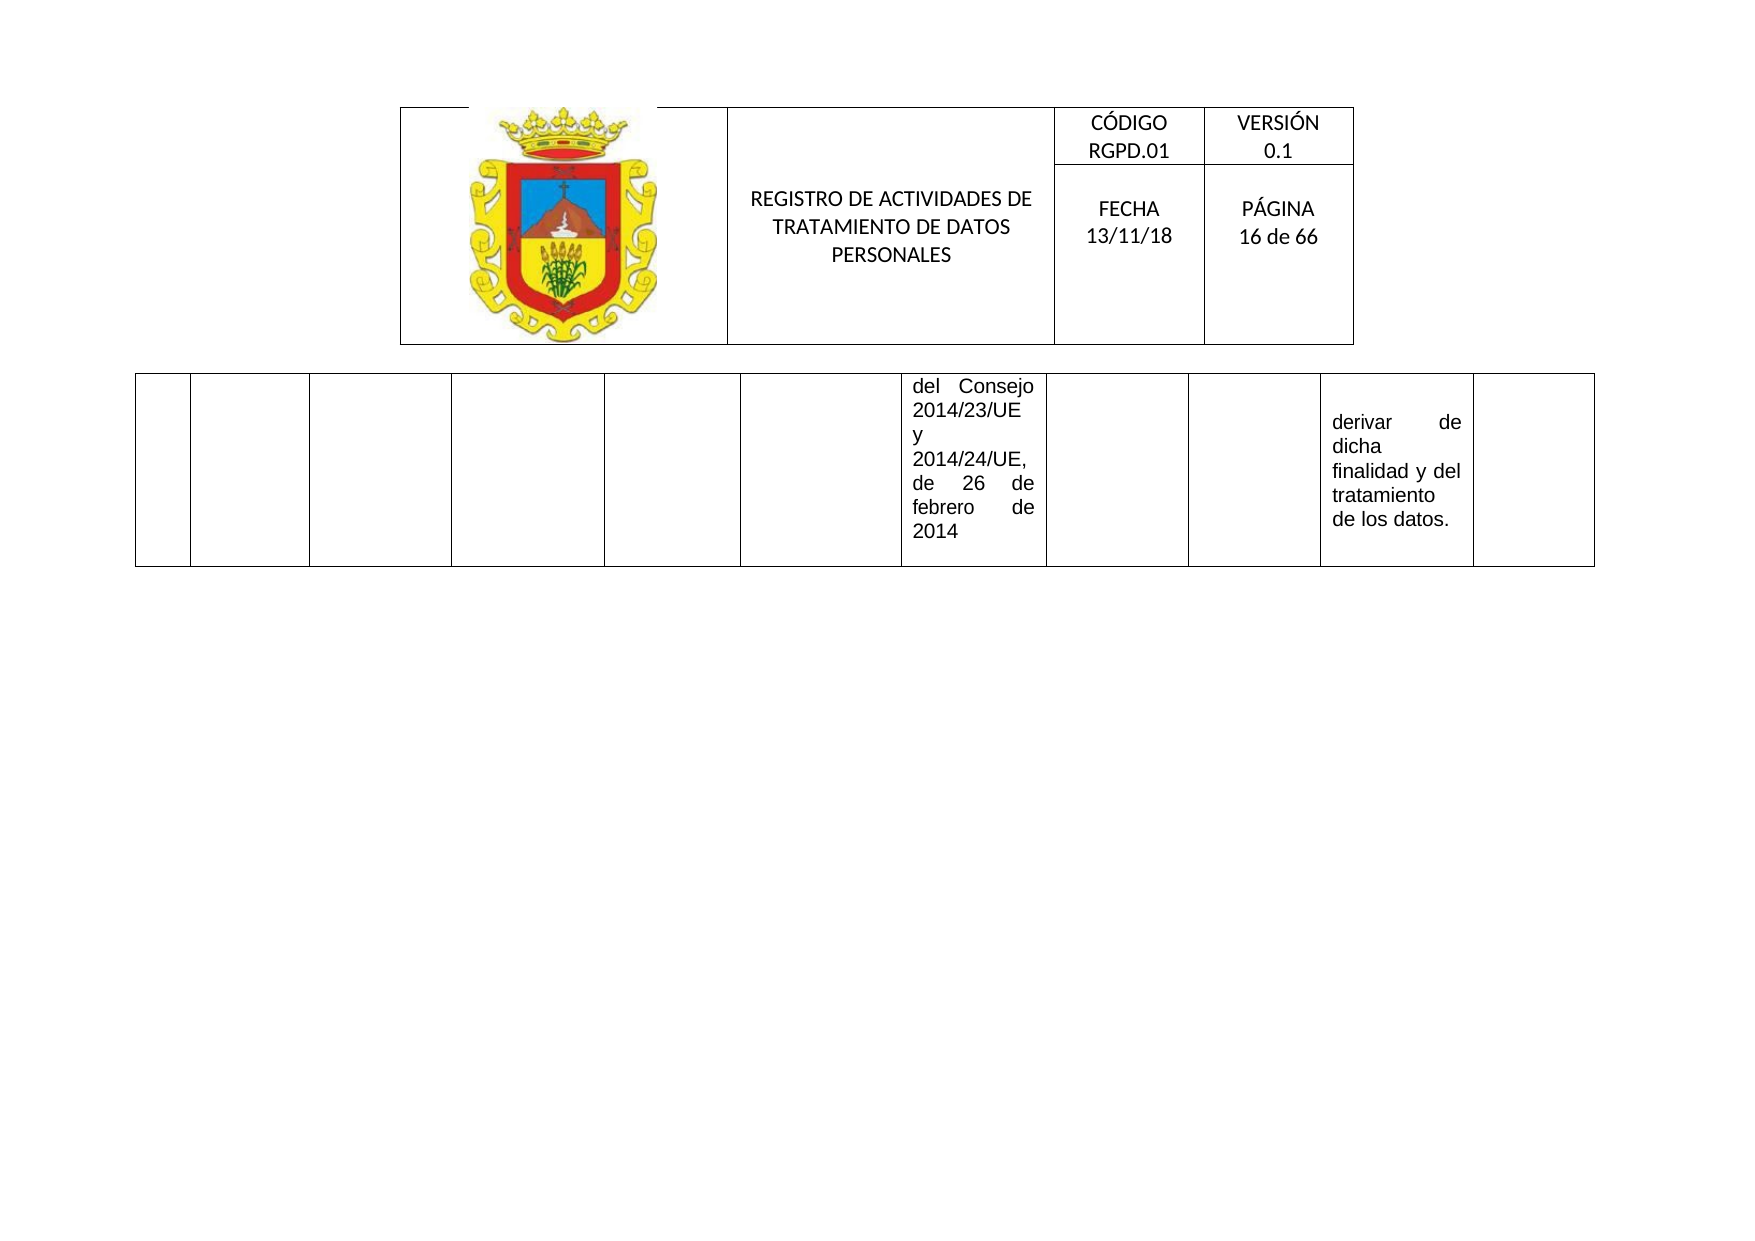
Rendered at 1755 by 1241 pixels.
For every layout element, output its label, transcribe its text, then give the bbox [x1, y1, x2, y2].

table_header REGISTRO DE ACTIVIDADES DE TRATAMIENTO DE DATOS PERSONALES [728, 108, 1054, 344]
table_header VERSIÓN 0.1 [1205, 108, 1353, 164]
table_header [401, 108, 727, 344]
table_header [1474, 374, 1594, 566]
table_cell PÁGINA 16 de 66 [1205, 165, 1353, 344]
table_cell FECHA 13/11/18 [1055, 165, 1204, 344]
table_header [1189, 374, 1320, 566]
table_header [605, 374, 740, 566]
table_header [741, 374, 901, 566]
table_header CÓDIGO RGPD.01 [1055, 108, 1204, 164]
table_header [136, 374, 190, 566]
table_header [452, 374, 604, 566]
table_header del Consejo 2014/23/UE y 2014/24/UE, de 26 de febrero de 2014 [902, 374, 1046, 566]
table_header [1047, 374, 1188, 566]
table_header derivar de dicha finalidad y del tratamiento de los datos. [1321, 374, 1473, 566]
table_header [310, 374, 451, 566]
table_header [191, 374, 309, 566]
